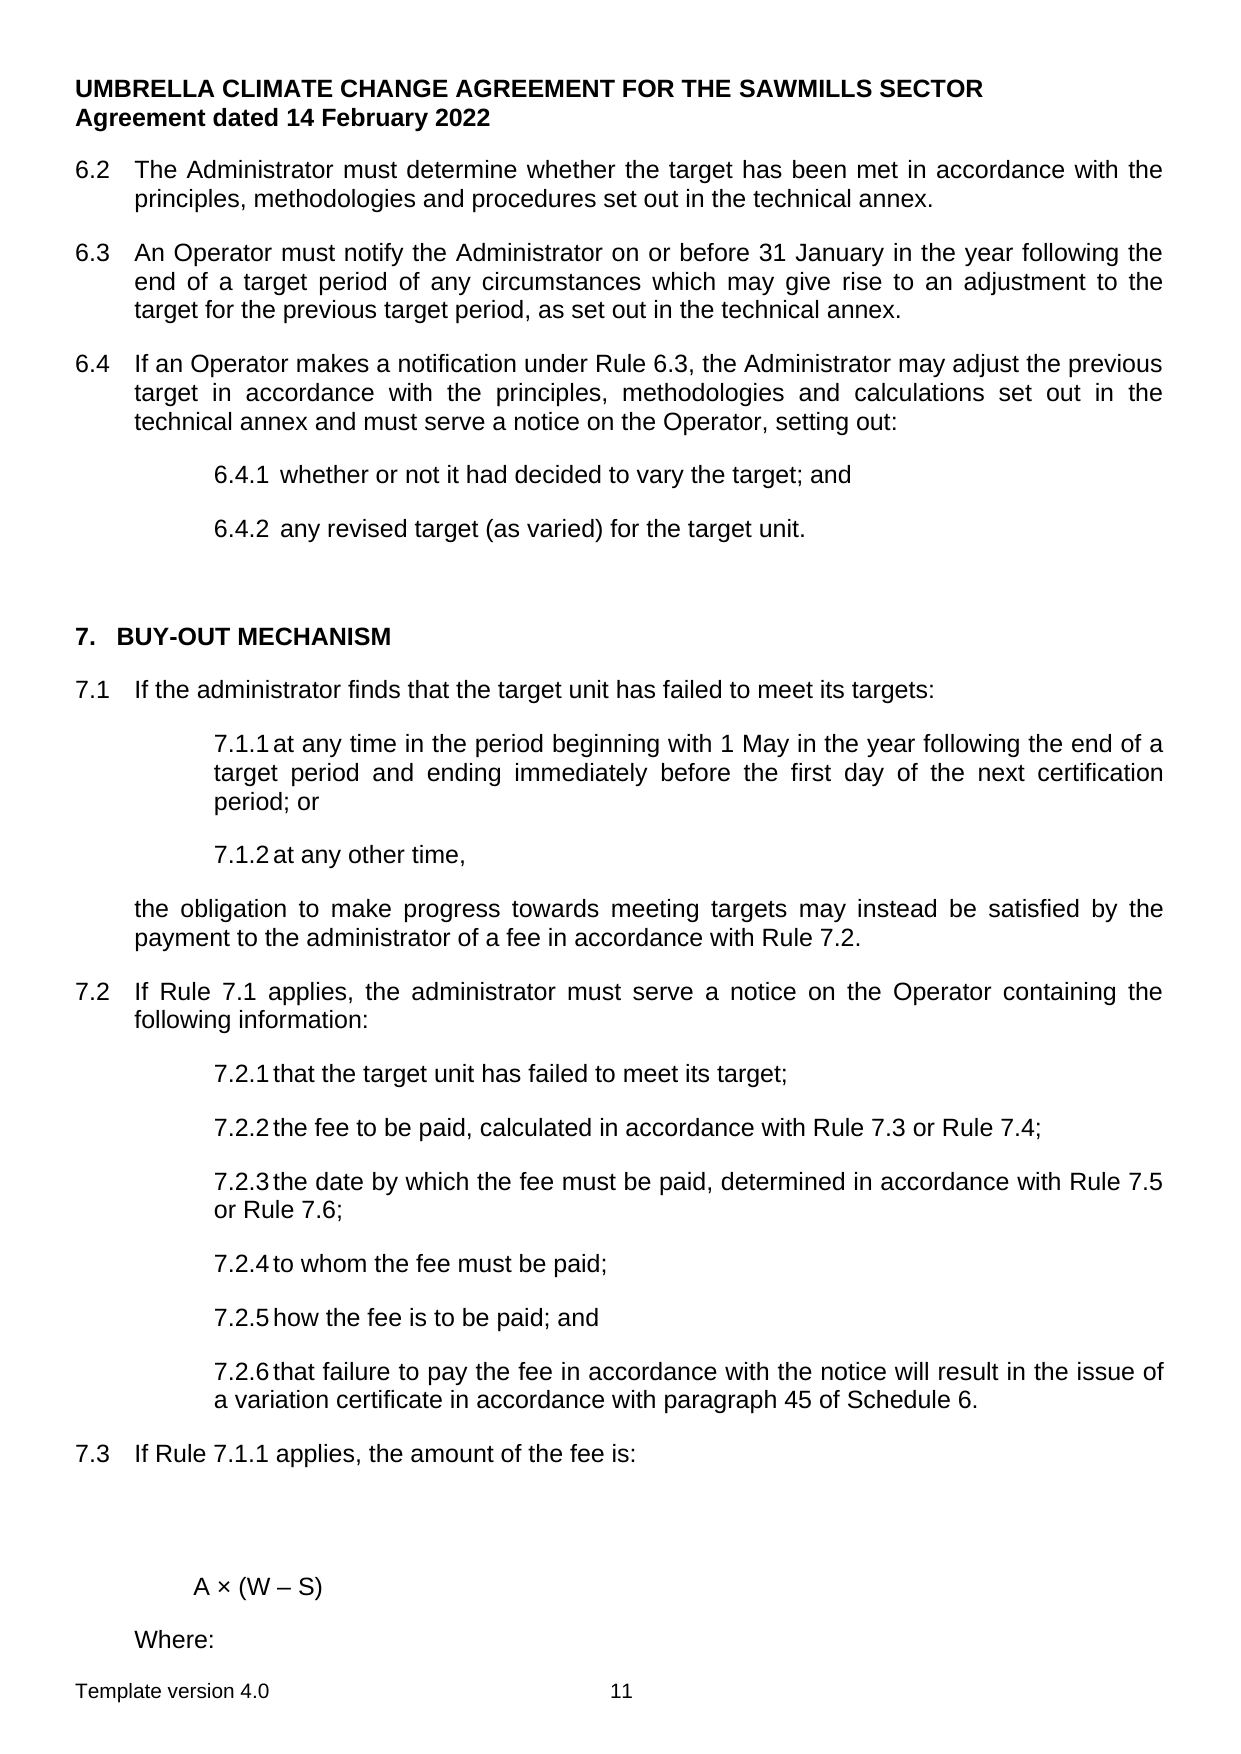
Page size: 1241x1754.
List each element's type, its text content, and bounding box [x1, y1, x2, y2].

list If Rule 7.1.1 applies, the amount of the fee is: [75, 1439, 1165, 1468]
list the date by which the fee must be paid, determined in accordance with Rule 7.5 or Rule 7.6; [214, 1166, 1165, 1224]
list the fee to be paid, calculated in accordance with Rule 7.3 or Rule 7.4; [214, 1113, 1165, 1141]
list that the target unit has failed to meet its target; [214, 1059, 1165, 1088]
list An Operator must notify the Administrator on or before 31 January in the year following the end of a target period of any circumstances which may give rise to an adjustment to the target for the previous target period, as set out in the technical annex. [75, 238, 1165, 324]
list If an Operator makes a notification under Rule 6.3, the Administrator may adjust the previous target in accordance with the principles, methodologies and calculations set out in the technical annex and must serve a notice on the Operator, setting out: [75, 349, 1165, 435]
list If the administrator finds that the target unit has failed to meet its targets: [75, 675, 1165, 704]
list to whom the fee must be paid; [214, 1249, 1165, 1278]
list how the fee is to be paid; and [214, 1303, 1165, 1331]
list at any time in the period beginning with 1 May in the year following the end of a target period and ending immediately before the first day of the next certification period; or [214, 729, 1165, 815]
list any revised target (as varied) for the target unit. [214, 514, 1165, 543]
list at any other time, [214, 840, 1165, 869]
text Where: [134, 1625, 1165, 1654]
list If Rule 7.1 applies, the administrator must serve a notice on the Operator containing the following information: [75, 976, 1165, 1034]
list The Administrator must determine whether the target has been met in accordance with the principles, methodologies and procedures set out in the technical annex. [75, 155, 1165, 213]
text the obligation to make progress towards meeting targets may instead be satisfied by the payment to the administrator of a fee in accordance with Rule 7.2. [134, 894, 1165, 951]
list that failure to pay the fee in accordance with the notice will result in the issue of a variation certificate in accordance with paragraph 45 of Schedule 6. [214, 1356, 1165, 1414]
list BUY-OUT MECHANISM [75, 621, 1165, 650]
list A × (W – S) [193, 1571, 1165, 1600]
list whether or not it had decided to vary the target; and [214, 460, 1165, 489]
